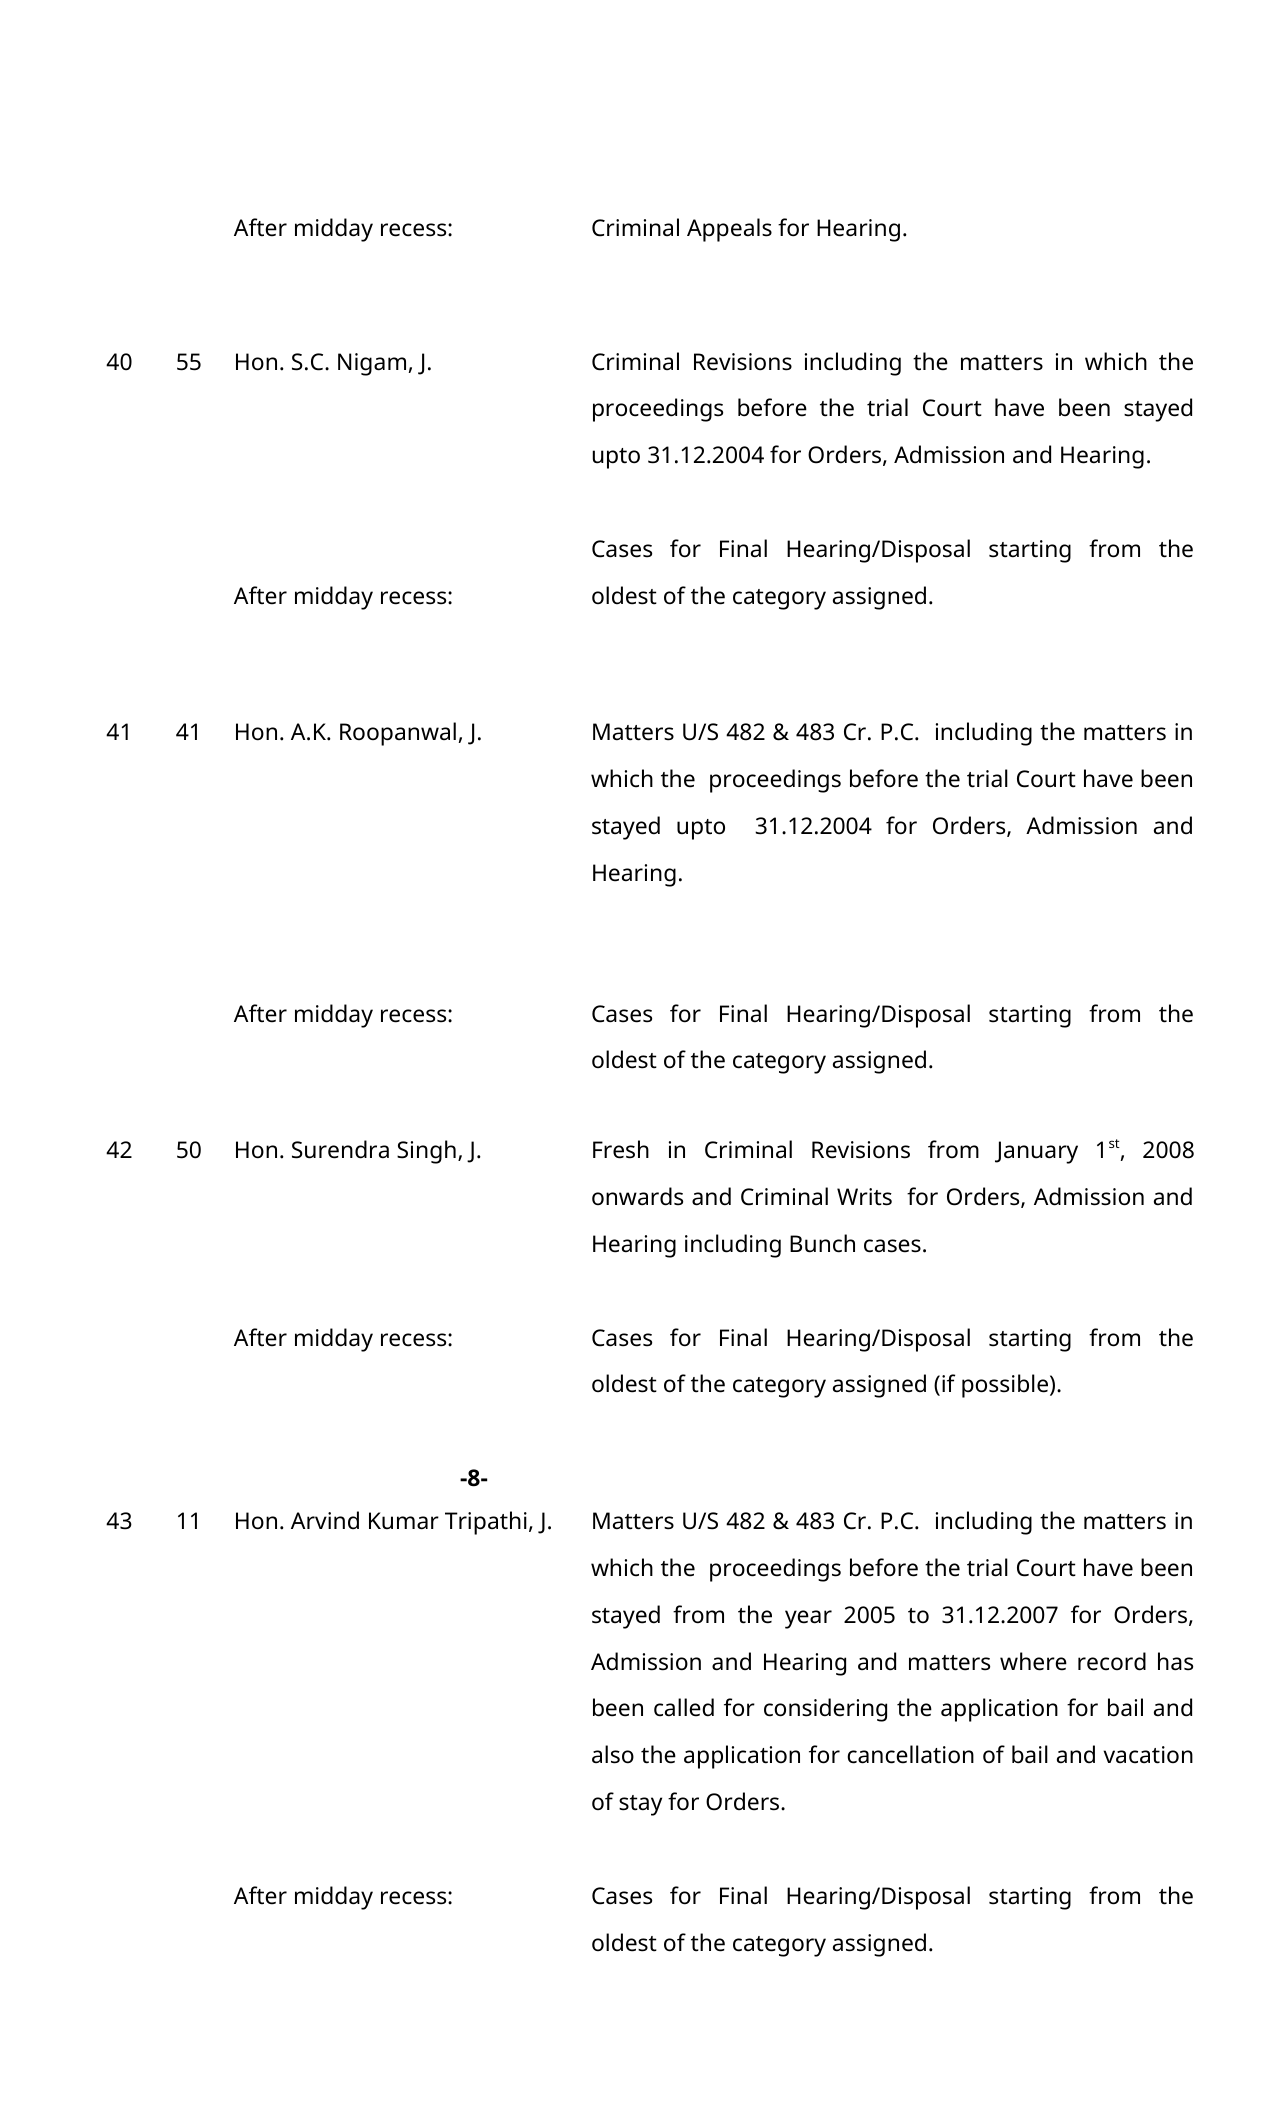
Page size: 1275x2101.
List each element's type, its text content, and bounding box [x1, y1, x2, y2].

table_cell [101, 113, 170, 340]
table_cell Hon. Surendra Singh, J. After midday recess: -8- [228, 1128, 585, 1499]
table_cell Hon. A.K. Roopanwal, J. After midday recess: [228, 711, 585, 1128]
table_cell 55 [170, 340, 228, 711]
table_cell Hon. S.C. Nigam, J. After midday recess: [228, 340, 585, 711]
table_cell [170, 113, 228, 340]
table_cell 11 [170, 1499, 228, 1964]
table_cell 41 [170, 711, 228, 1128]
table_cell Matters U/S 482 & 483 Cr. P.C. including the matters in which the proceedings before the trial Court have been stayed upto 31.12.2004 for Orders, Admission and Hearing. Cases for Final Hearing/Disposal starting from the oldest of the category assigned. [585, 711, 1201, 1128]
table_cell 43 [101, 1499, 170, 1964]
table_cell 40 [101, 340, 170, 711]
table_cell Criminal Appeals for Hearing. [585, 113, 1201, 340]
table_cell Criminal Revisions including the matters in which the proceedings before the trial Court have been stayed upto 31.12.2004 for Orders, Admission and Hearing. Cases for Final Hearing/Disposal starting from the oldest of the category assigned. [585, 340, 1201, 711]
table_cell Fresh in Criminal Revisions from January 1st, 2008 onwards and Criminal Writs for Orders, Admission and Hearing including Bunch cases. Cases for Final Hearing/Disposal starting from the oldest of the category assigned (if possible). [585, 1128, 1201, 1499]
table_cell 42 [101, 1128, 170, 1499]
table_cell Matters U/S 482 & 483 Cr. P.C. including the matters in which the proceedings before the trial Court have been stayed from the year 2005 to 31.12.2007 for Orders, Admission and Hearing and matters where record has been called for considering the application for bail and also the application for cancellation of bail and vacation of stay for Orders. Cases for Final Hearing/Disposal starting from the oldest of the category assigned. [585, 1499, 1201, 1964]
table_cell 50 [170, 1128, 228, 1499]
table_cell 41 [101, 711, 170, 1128]
table_cell Hon. Arvind Kumar Tripathi, J. After midday recess: [228, 1499, 585, 1964]
table_cell After midday recess: [228, 113, 585, 340]
